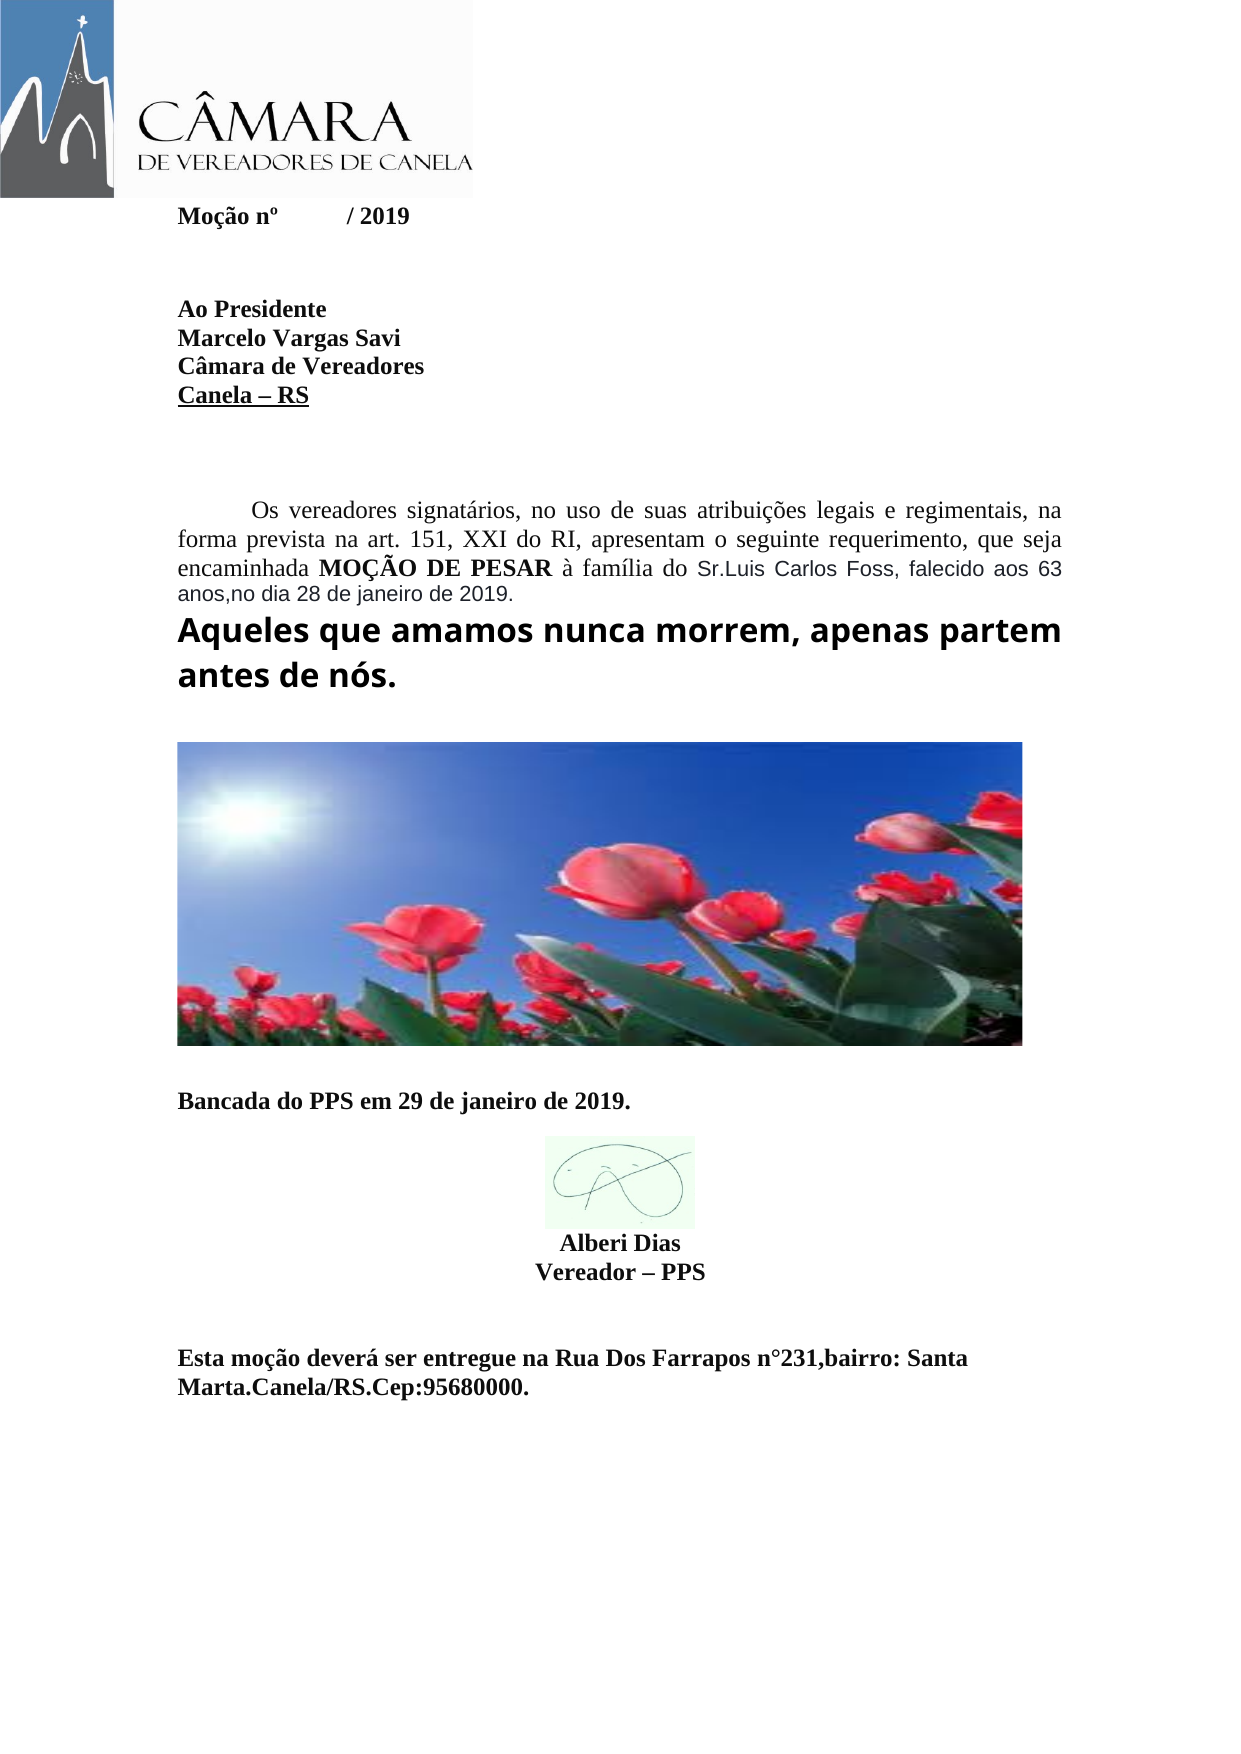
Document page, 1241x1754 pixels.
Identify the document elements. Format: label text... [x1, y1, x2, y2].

text Vereador – PPS [177, 1257, 1063, 1286]
picture [545, 1136, 695, 1229]
text Bancada do PPS em 29 de janeiro de 2019. [177, 1086, 1063, 1114]
picture [0, 0, 473, 198]
text Canela – RS [177, 380, 1063, 409]
text Ao Presidente [177, 294, 1063, 323]
text Esta moção deverá ser entregue na Rua Dos Farrapos n°231,bairro: Santa Marta.Canela/RS.Cep:95680000. [177, 1343, 1063, 1401]
text Os vereadores signatários, no uso de suas atribuições legais e regimentais, na forma prevista na art. 151, XXI do RI, apresentam o seguinte requerimento, que seja encaminhada MOÇÃO DE PESAR à família do Sr.Luis Carlos Foss, falecido aos 63 anos,no dia 28 de janeiro de 2019. [177, 495, 1063, 607]
text Câmara de Vereadores [177, 351, 1063, 380]
text Aqueles que amamos nunca morrem, apenas partem antes de nós. [177, 607, 1063, 697]
picture [177, 742, 1023, 1046]
subtitle Moção nº / 2019 [177, 201, 1063, 230]
text Marcelo Vargas Savi [177, 323, 1063, 351]
text Alberi Dias [177, 1228, 1063, 1257]
